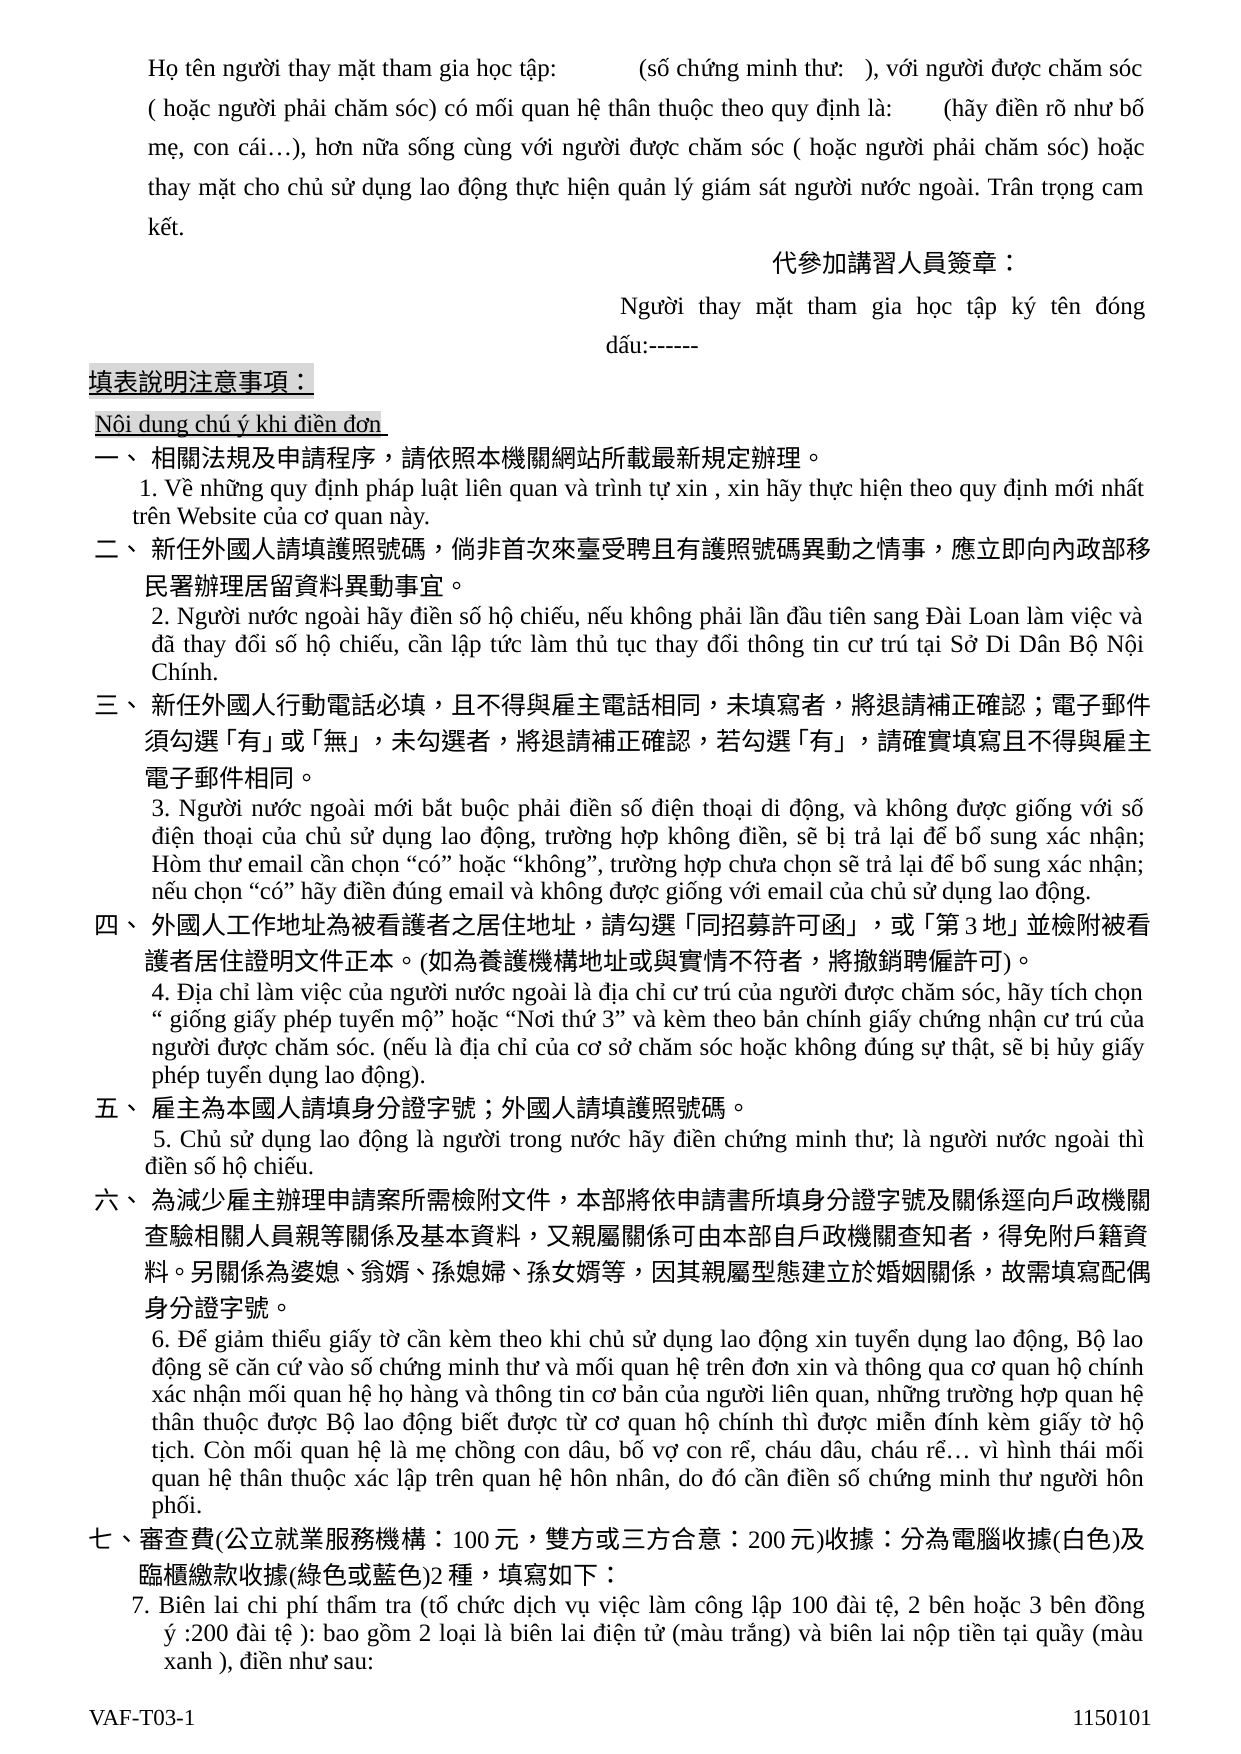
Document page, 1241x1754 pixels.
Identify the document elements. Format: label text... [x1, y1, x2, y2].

list 外國人工作地址為被看護者之居住地址，請勾選「同招募許可函」，或「第3地」並檢附被看護者居住證明文件正本。(如為養護機構地址或與實情不符者，將撤銷聘僱許可)。 [94, 905, 1152, 978]
text 填表說明注意事項： [89, 359, 1146, 399]
text Người thay mặt tham gia học tập ký tên đóng dấu:------ [606, 280, 1146, 359]
text Họ tên người thay mặt tham gia học tập: (số chứng minh thư: ), với người được chăm sóc ( hoặc người phải chăm sóc) có mối quan hệ thân thuộc theo quy định là: (hãy điền rõ như bố mẹ, con cái…), hơn nữa sống cùng với người được chăm sóc ( hoặc người phải chăm sóc) hoặc thay mặt cho chủ sử dụng lao động thực hiện quản lý giám sát người nước ngoài. Trân trọng cam kết. [148, 42, 1146, 240]
text Nội dung chú ý khi điền đơn [94, 399, 1146, 438]
text 4. Địa chỉ làm việc của người nước ngoài là địa chỉ cư trú của người được chăm sóc, hãy tích chọn “ giống giấy phép tuyển mộ” hoặc “Nơi thứ 3” và kèm theo bản chính giấy chứng nhận cư trú của người được chăm sóc. (nếu là địa chỉ của cơ sở chăm sóc hoặc không đúng sự thật, sẽ bị hủy giấy phép tuyển dụng lao động). [151, 978, 1146, 1088]
text 3. Người nước ngoài mới bắt buộc phải điền số điện thoại di động, và không được giống với số điện thoại của chủ sử dụng lao động, trường hợp không điền, sẽ bị trả lại để bổ sung xác nhận; Hòm thư email cần chọn “có” hoặc “không”, trường hợp chưa chọn sẽ trả lại để bổ sung xác nhận; nếu chọn “có” hãy điền đúng email và không được giống với email của chủ sử dụng lao động. [151, 794, 1146, 905]
text 代參加講習人員簽章： [148, 240, 1146, 280]
text 7. Biên lai chi phí thẩm tra (tổ chức dịch vụ việc làm công lập 100 đài tệ, 2 bên hoặc 3 bên đồng ý :200 đài tệ ): bao gồm 2 loại là biên lai điện tử (màu trắng) và biên lai nộp tiền tại quầy (màu xanh ), điền như sau: [89, 1592, 1146, 1675]
text 1. Về những quy định pháp luật liên quan và trình tự xin , xin hãy thực hiện theo quy định mới nhất trên Website của cơ quan này. [132, 474, 1146, 530]
text 6. Để giảm thiểu giấy tờ cần kèm theo khi chủ sử dụng lao động xin tuyển dụng lao động, Bộ lao động sẽ căn cứ vào số chứng minh thư và mối quan hệ trên đơn xin và thông qua cơ quan hộ chính xác nhận mối quan hệ họ hàng và thông tin cơ bản của người liên quan, những trường hợp quan hệ thân thuộc được Bộ lao động biết được từ cơ quan hộ chính thì được miễn đính kèm giấy tờ hộ tịch. Còn mối quan hệ là mẹ chồng con dâu, bố vợ con rể, cháu dâu, cháu rể… vì hình thái mối quan hệ thân thuộc xác lập trên quan hệ hôn nhân, do đó cần điền số chứng minh thư người hôn phối. [151, 1325, 1146, 1519]
list 相關法規及申請程序，請依照本機關網站所載最新規定辦理。 [94, 438, 1152, 474]
text 七、審查費(公立就業服務機構：100元，雙方或三方合意：200元)收據：分為電腦收據(白色)及臨櫃繳款收據(綠色或藍色)2種，填寫如下： [89, 1519, 1146, 1592]
list 為減少雇主辦理申請案所需檢附文件，本部將依申請書所填身分證字號及關係逕向戶政機關查驗相關人員親等關係及基本資料，又親屬關係可由本部自戶政機關查知者，得免附戶籍資料。另關係為婆媳、翁婿、孫媳婦、孫女婿等，因其親屬型態建立於婚姻關係，故需填寫配偶身分證字號。 [94, 1180, 1152, 1325]
list 新任外國人請填護照號碼，倘非首次來臺受聘且有護照號碼異動之情事，應立即向內政部移民署辦理居留資料異動事宜。 [94, 530, 1152, 602]
text 5. Chủ sử dụng lao động là người trong nước hãy điền chứng minh thư; là người nước ngoài thì điền số hộ chiếu. [144, 1125, 1146, 1180]
list 雇主為本國人請填身分證字號；外國人請填護照號碼。 [94, 1088, 1152, 1125]
list 新任外國人行動電話必填，且不得與雇主電話相同，未填寫者，將退請補正確認；電子郵件須勾選「有」或「無」，未勾選者，將退請補正確認，若勾選「有」，請確實填寫且不得與雇主電子郵件相同。 [94, 686, 1152, 794]
text 2. Người nước ngoài hãy điền số hộ chiếu, nếu không phải lần đầu tiên sang Đài Loan làm việc và đã thay đổi số hộ chiếu, cần lập tức làm thủ tục thay đổi thông tin cư trú tại Sở Di Dân Bộ Nội Chính. [151, 602, 1146, 686]
